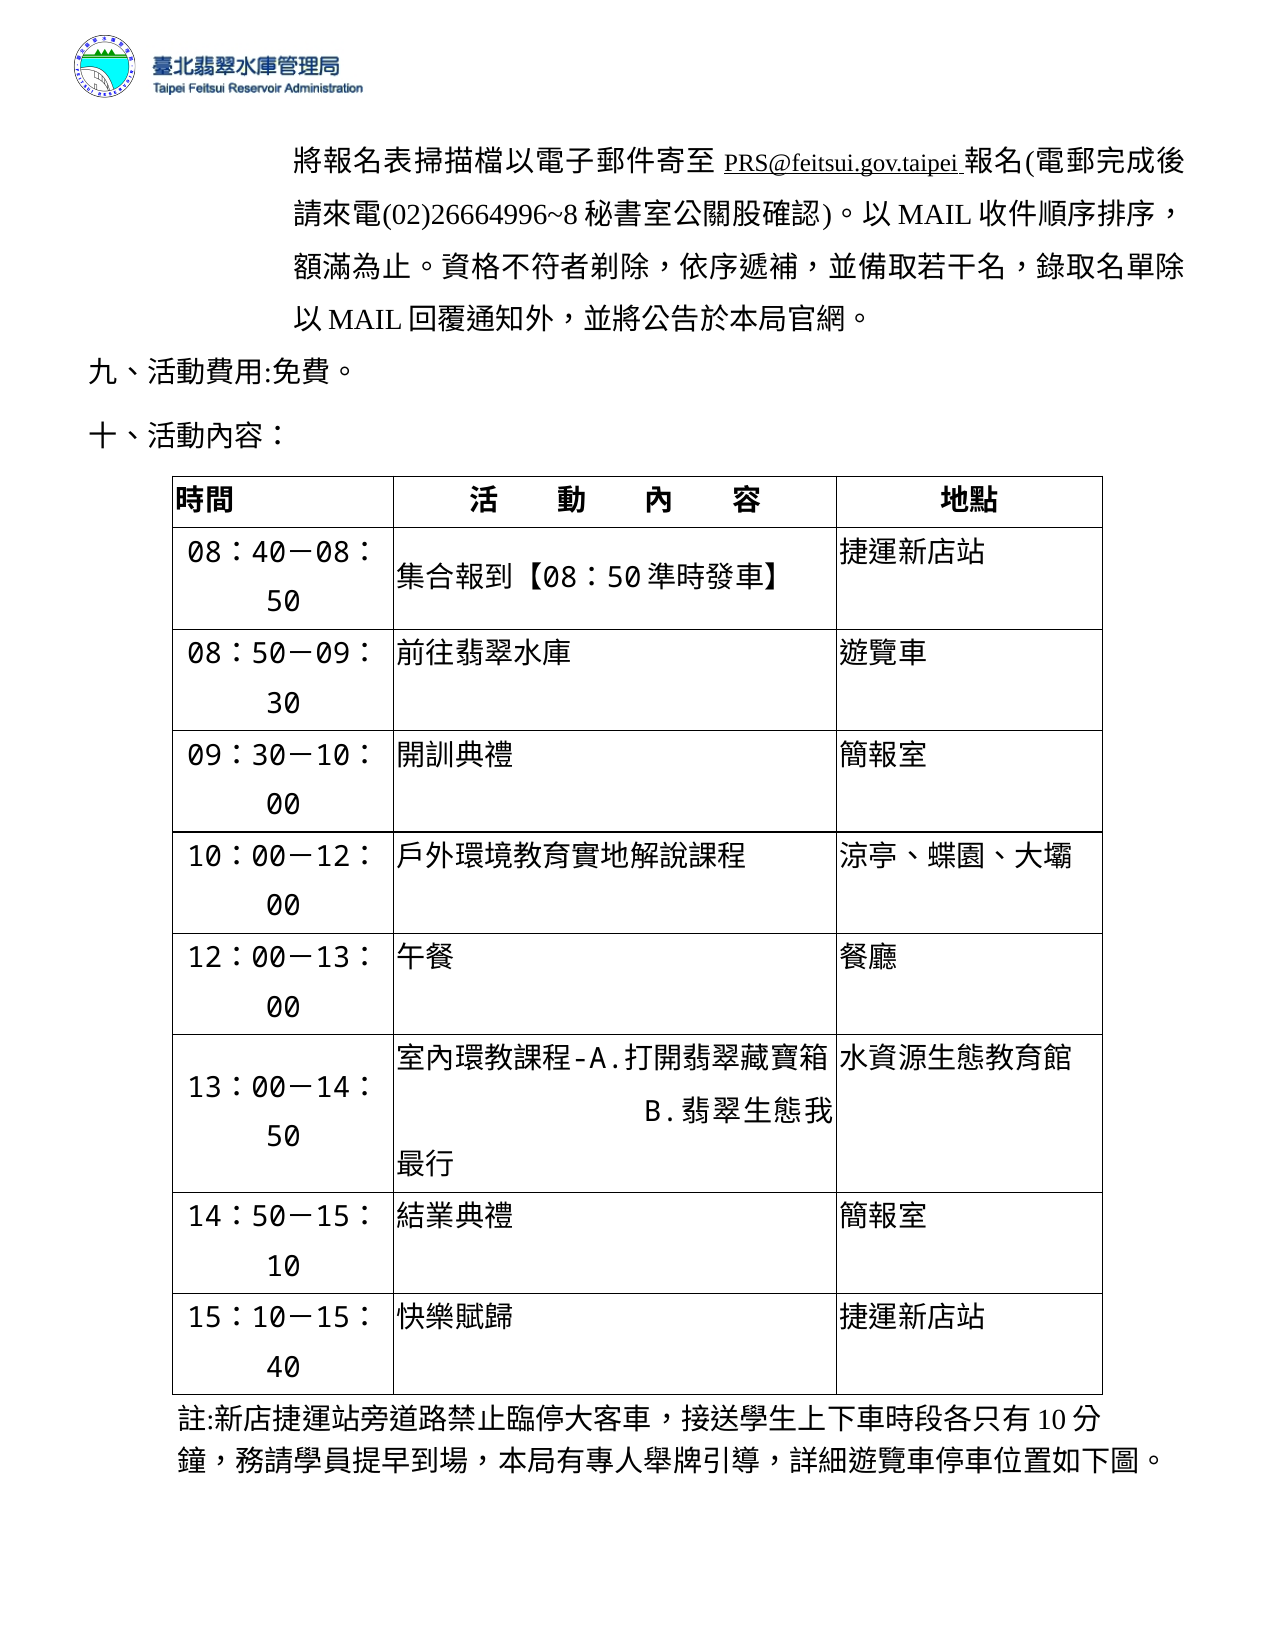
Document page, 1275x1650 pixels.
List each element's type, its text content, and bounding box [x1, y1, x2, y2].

text 九、活動費用:免費。 [89, 349, 1186, 391]
table_cell 遊覽車 [837, 630, 1102, 730]
table_cell 13：00－14：50 [173, 1035, 393, 1192]
table_cell 捷運新店站 [837, 528, 1102, 629]
table_cell 集合報到【08：50準時發車】 [394, 528, 836, 629]
table_cell 09：30－10：00 [173, 731, 393, 831]
table_cell 前往翡翠水庫 [394, 630, 836, 730]
table_cell 快樂賦歸 [394, 1294, 836, 1394]
table_cell 15：10－15：40 [173, 1294, 393, 1394]
table_cell 室內環教課程-A.打開翡翠藏寶箱 B.翡翠生態我最行 [394, 1035, 836, 1192]
table_cell 水資源生態教育館 [837, 1035, 1102, 1192]
table_header 時間 [173, 477, 393, 527]
table_header 活 動 內 容 [394, 477, 836, 527]
text 十、活動內容： [89, 412, 1186, 454]
table_cell 戶外環境教育實地解說課程 [394, 833, 836, 933]
table_cell 14：50－15：10 [173, 1193, 393, 1293]
text 鐘，務請學員提早到場，本局有專人舉牌引導，詳細遊覽車停車位置如下圖。 [177, 1438, 1186, 1480]
table_cell 結業典禮 [394, 1193, 836, 1293]
table_cell 簡報室 [837, 1193, 1102, 1293]
table_cell 餐廳 [837, 934, 1102, 1034]
text 註:新店捷運站旁道路禁止臨停大客車，接送學生上下車時段各只有10分 [177, 1395, 1186, 1438]
table_cell 12：00－13：00 [173, 934, 393, 1034]
table_cell 08：40－08：50 [173, 528, 393, 629]
text 將報名表掃描檔以電子郵件寄至PRS@feitsui.gov.taipei報名(電郵完成後請來電(02)26664996~8秘書室公關股確認)。以MAIL收件順序排序，額滿為止。資格不符者剃除，依序遞補，並備取若干名，錄取名單除以MAIL回覆通知外，並將公告於本局官網。 [89, 137, 1186, 338]
table_cell 簡報室 [837, 731, 1102, 831]
table_cell 開訓典禮 [394, 731, 836, 831]
table_cell 午餐 [394, 934, 836, 1034]
table_cell 08：50－09：30 [173, 630, 393, 730]
table_header 地點 [837, 477, 1102, 527]
table_cell 10：00－12：00 [173, 833, 393, 933]
table_cell 涼亭、蝶園、大壩 [837, 833, 1102, 933]
table_cell 捷運新店站 [837, 1294, 1102, 1394]
